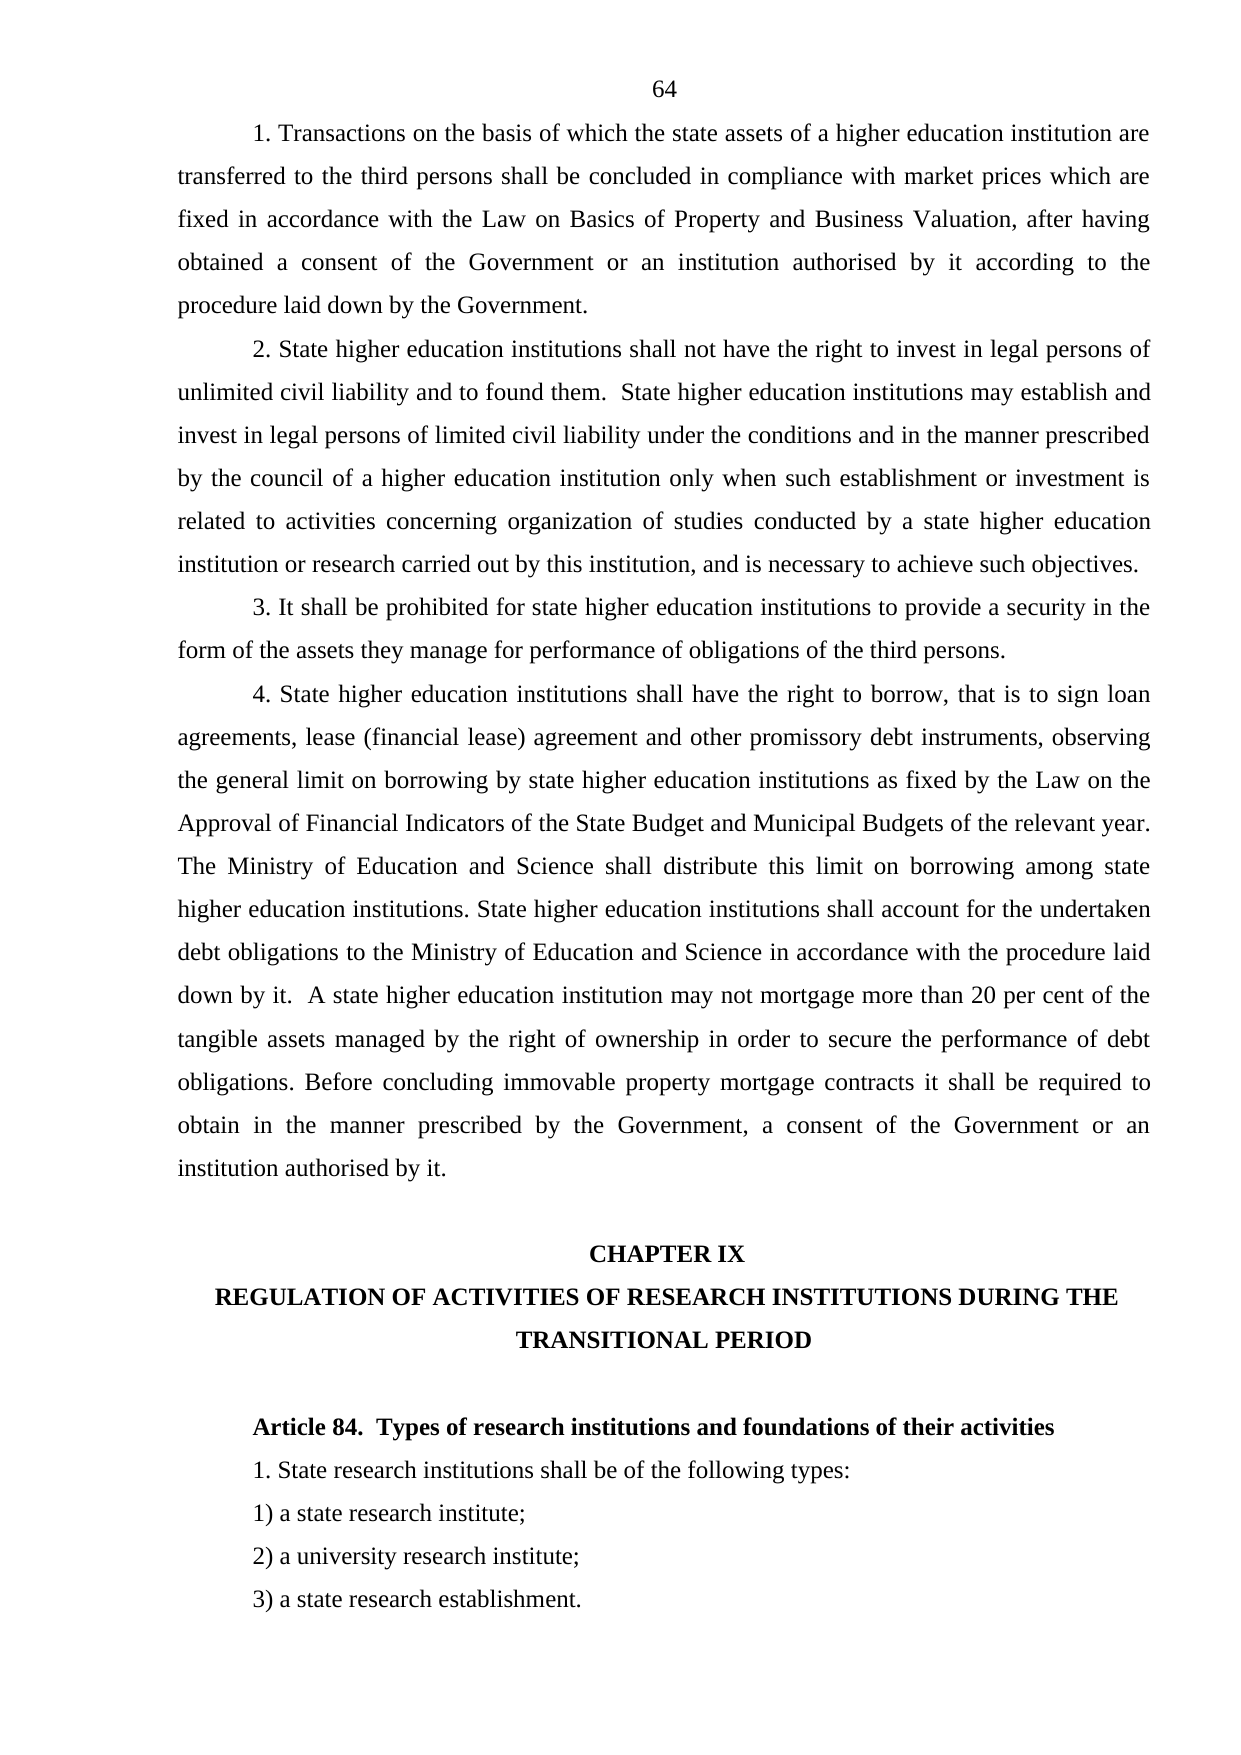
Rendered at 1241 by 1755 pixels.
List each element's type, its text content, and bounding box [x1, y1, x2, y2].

text 3. It shall be prohibited for state higher education institutions to provide a security in the form of the assets they manage for performance of obligations of the third persons. [177, 592, 1152, 664]
text 3) a state research establishment. [177, 1584, 1152, 1613]
text 2) a university research institute; [177, 1541, 1152, 1570]
text Article 84. Types of research institutions and foundations of their activities [177, 1412, 1152, 1441]
text REGULATION OF ACTIVITIES OF RESEARCH INSTITUTIONS DURING THE TRANSITIONAL PERIOD [177, 1282, 1157, 1354]
text 1. Transactions on the basis of which the state assets of a higher education institution are transferred to the third persons shall be concluded in compliance with market prices which are fixed in accordance with the Law on Basics of Property and Business Valuation, after having obtained a consent of the Government or an institution authorised by it according to the procedure laid down by the Government. [177, 118, 1152, 319]
text 2. State higher education institutions shall not have the right to invest in legal persons of unlimited civil liability and to found them. State higher education institutions may establish and invest in legal persons of limited civil liability under the conditions and in the manner prescribed by the council of a higher education institution only when such establishment or investment is related to activities concerning organization of studies conducted by a state higher education institution or research carried out by this institution, and is necessary to achieve such objectives. [177, 334, 1152, 578]
text 4. State higher education institutions shall have the right to borrow, that is to sign loan agreements, lease (financial lease) agreement and other promissory debt instruments, observing the general limit on borrowing by state higher education institutions as fixed by the Law on the Approval of Financial Indicators of the State Budget and Municipal Budgets of the relevant year. The Ministry of Education and Science shall distribute this limit on borrowing among state higher education institutions. State higher education institutions shall account for the undertaken debt obligations to the Ministry of Education and Science in accordance with the procedure laid down by it. A state higher education institution may not mortgage more than 20 per cent of the tangible assets managed by the right of ownership in order to secure the performance of debt obligations. Before concluding immovable property mortgage contracts it shall be required to obtain in the manner prescribed by the Government, a consent of the Government or an institution authorised by it. [177, 679, 1152, 1182]
text CHAPTER IX [177, 1239, 1157, 1268]
text 1) a state research institute; [177, 1498, 1152, 1527]
text 1. State research institutions shall be of the following types: [177, 1455, 1152, 1484]
